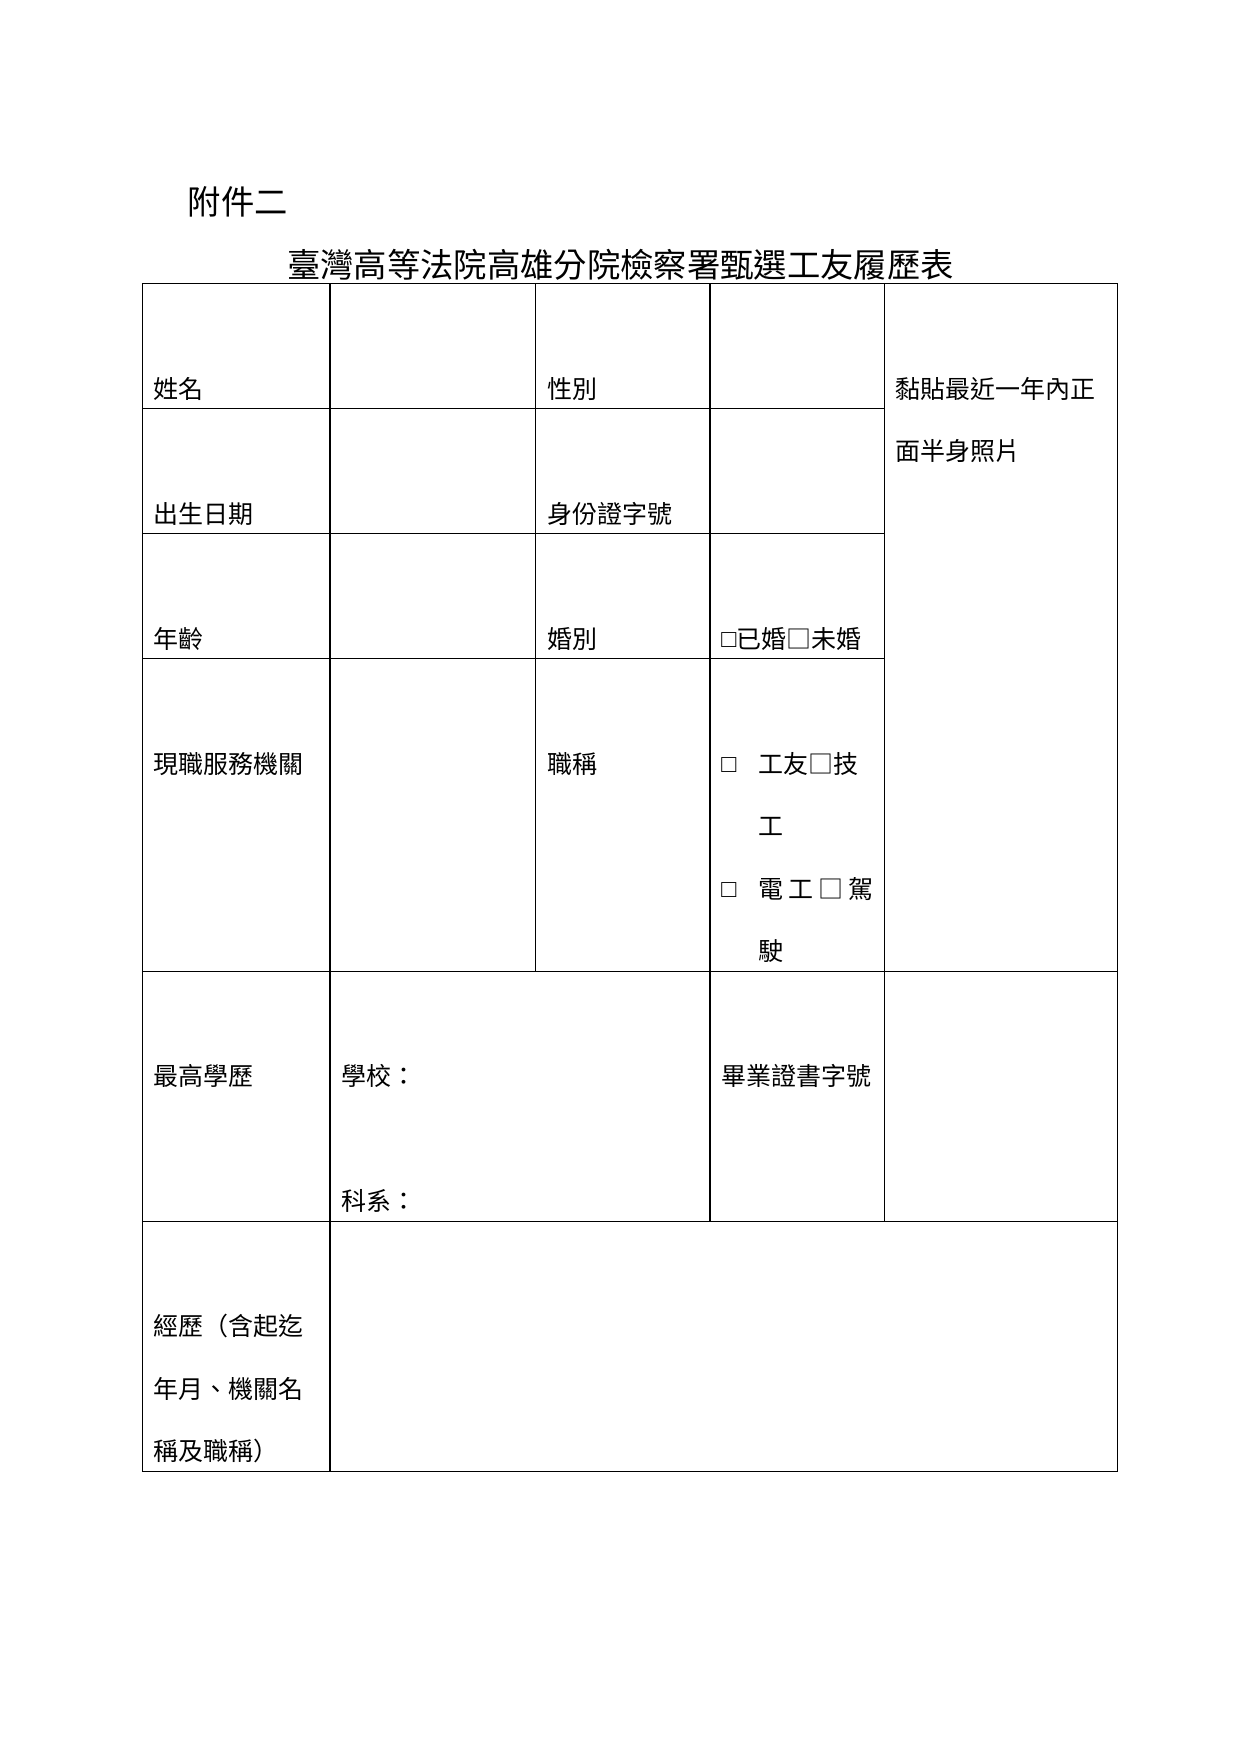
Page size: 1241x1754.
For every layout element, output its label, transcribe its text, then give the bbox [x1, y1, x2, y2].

table_header [331, 284, 535, 408]
table_cell [331, 409, 535, 533]
table_cell 經歷（含起迄年月、機關名稱及職稱） [143, 1222, 329, 1471]
table_cell [331, 1222, 1117, 1471]
table_cell 身份證字號 [536, 409, 709, 533]
table_cell □已婚□未婚 [711, 534, 884, 658]
text 臺灣高等法院高雄分院檢察署甄選工友履歷表 [187, 221, 1053, 283]
table_cell [331, 659, 535, 971]
text 附件二 [187, 158, 1053, 221]
table_cell 年齡 [143, 534, 329, 658]
table_header 性別 [536, 284, 709, 408]
table_cell 職稱 [536, 659, 709, 971]
table_header [711, 284, 884, 408]
table_cell 出生日期 [143, 409, 329, 533]
table_cell 學校： [331, 972, 709, 1096]
table_cell 最高學歷 [143, 972, 329, 1221]
table_cell 科系： [331, 1096, 709, 1221]
table_header 姓名 [143, 284, 329, 408]
table_cell 婚別 [536, 534, 709, 658]
table_cell 工友□技工 電工□駕駛 [711, 659, 884, 971]
table_cell [711, 409, 884, 533]
table_header 黏貼最近一年內正面半身照片 [885, 284, 1117, 971]
table_cell [331, 534, 535, 658]
table_cell 畢業證書字號 [711, 972, 884, 1221]
table_cell 現職服務機關 [143, 659, 329, 971]
table_cell [885, 972, 1117, 1221]
